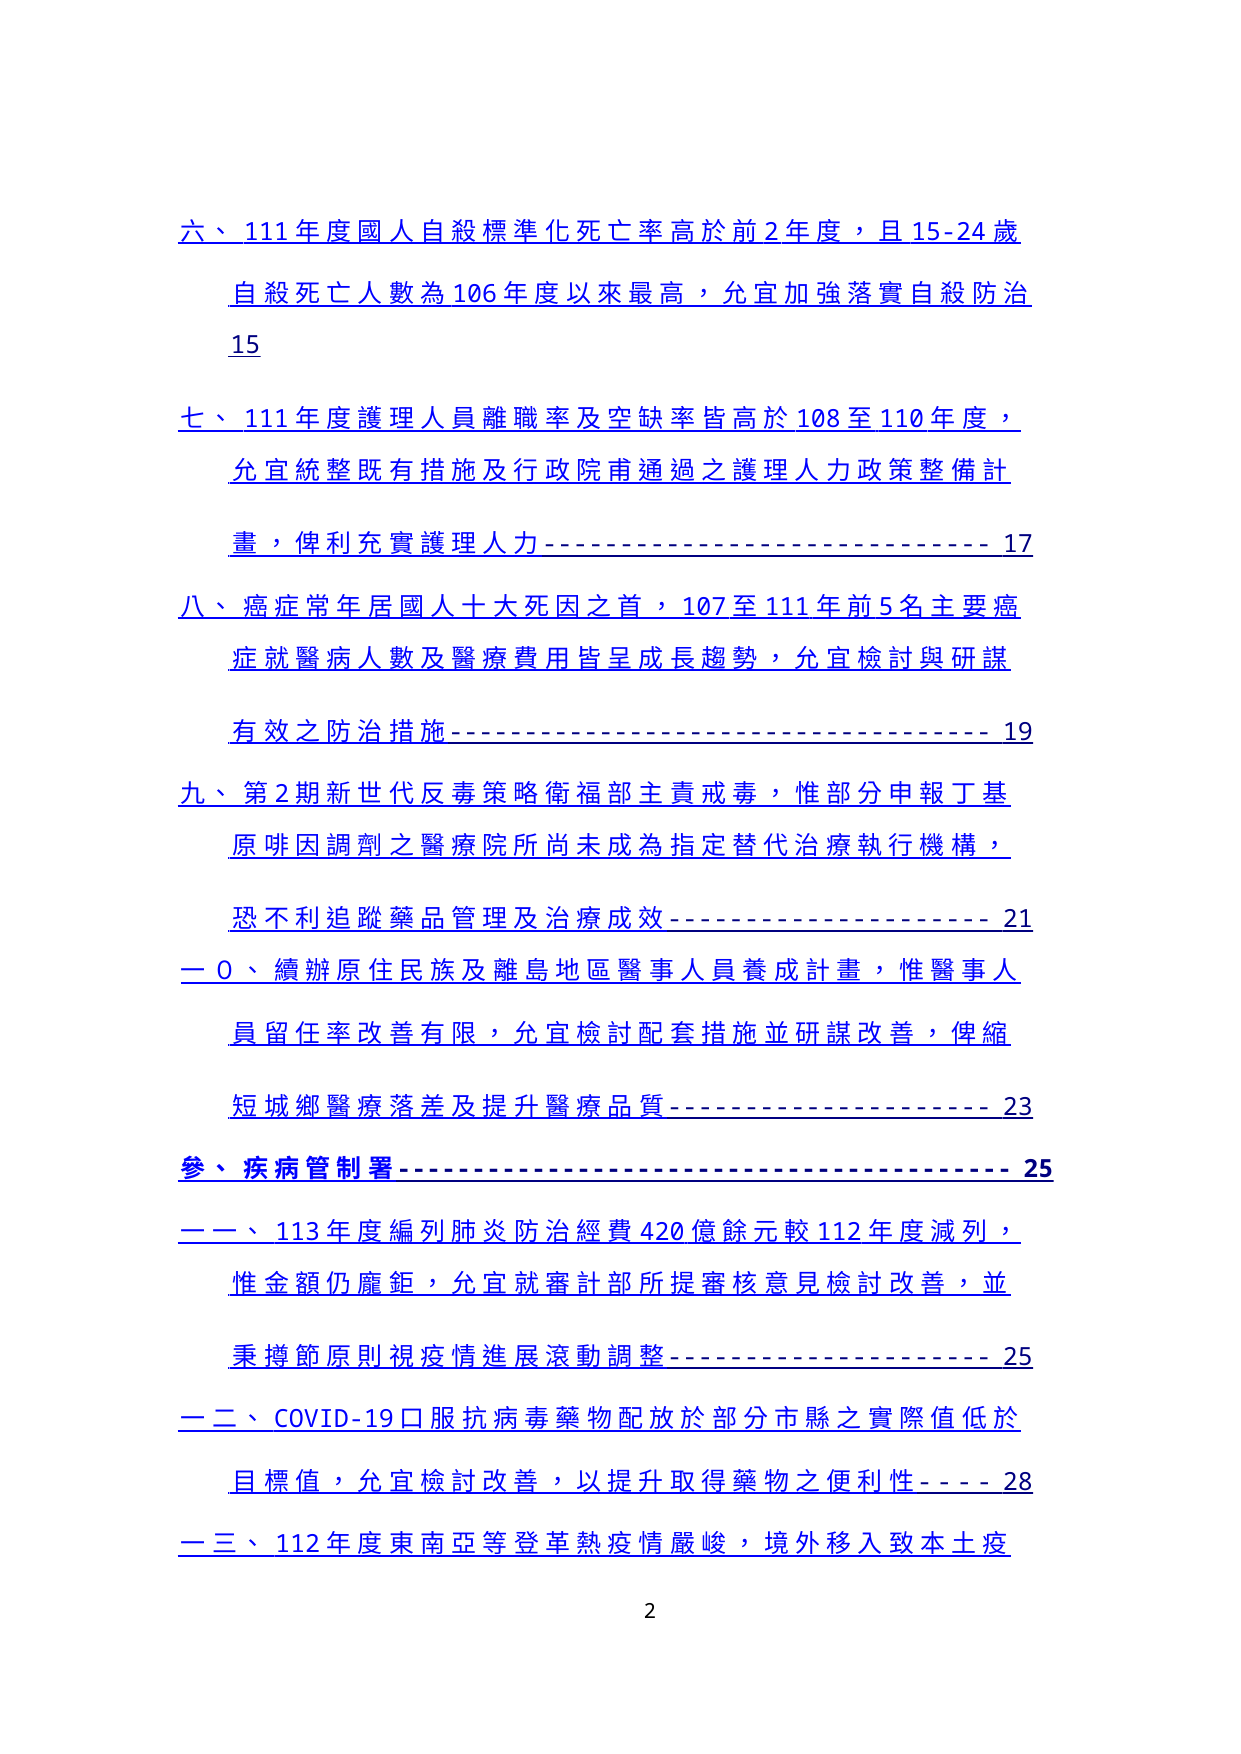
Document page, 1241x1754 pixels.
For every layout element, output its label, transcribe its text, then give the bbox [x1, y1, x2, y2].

text 九、第2期新世代反毒策略衛福部主責戒毒，惟部分申報丁基原啡因調劑之醫療院所尚未成為指定替代治療執行機構，恐不利追蹤藥品管理及治療成效 21 [177, 740, 1033, 927]
text 一二、COVID-19口服抗病毒藥物配放於部分市縣之實際值低於目標值，允宜檢討改善，以提升取得藥物之便利性 28 [177, 1365, 1033, 1490]
text 七、111年度護理人員離職率及空缺率皆高於108至110年度，允宜統整既有措施及行政院甫通過之護理人力政策整備計畫，俾利充實護理人力 17 [177, 365, 1033, 552]
text 一一、113年度編列肺炎防治經費420億餘元較112年度減列，惟金額仍龐鉅，允宜就審計部所提審核意見檢討改善，並秉撙節原則視疫情進展滾動調整 25 [177, 1181, 1033, 1365]
text 一三、112年度東南亞等登革熱疫情嚴峻，境外移入致本土疫 [177, 1490, 1033, 1552]
text 六、111年度國人自殺標準化死亡率高於前2年度，且15-24歲自殺死亡人數為106年度以來最高，允宜加強落實自殺防治 15 [177, 177, 1033, 365]
text 參、疾病管制署 25 [177, 1115, 1054, 1177]
text 八、癌症常年居國人十大死因之首，107至111年前5名主要癌症就醫病人數及醫療費用皆呈成長趨勢，允宜檢討與研謀有效之防治措施 19 [177, 552, 1033, 740]
text 一０、續辦原住民族及離島地區醫事人員養成計畫，惟醫事人員留任率改善有限，允宜檢討配套措施並研謀改善，俾縮短城鄉醫療落差及提升醫療品質 23 [177, 927, 1033, 1115]
